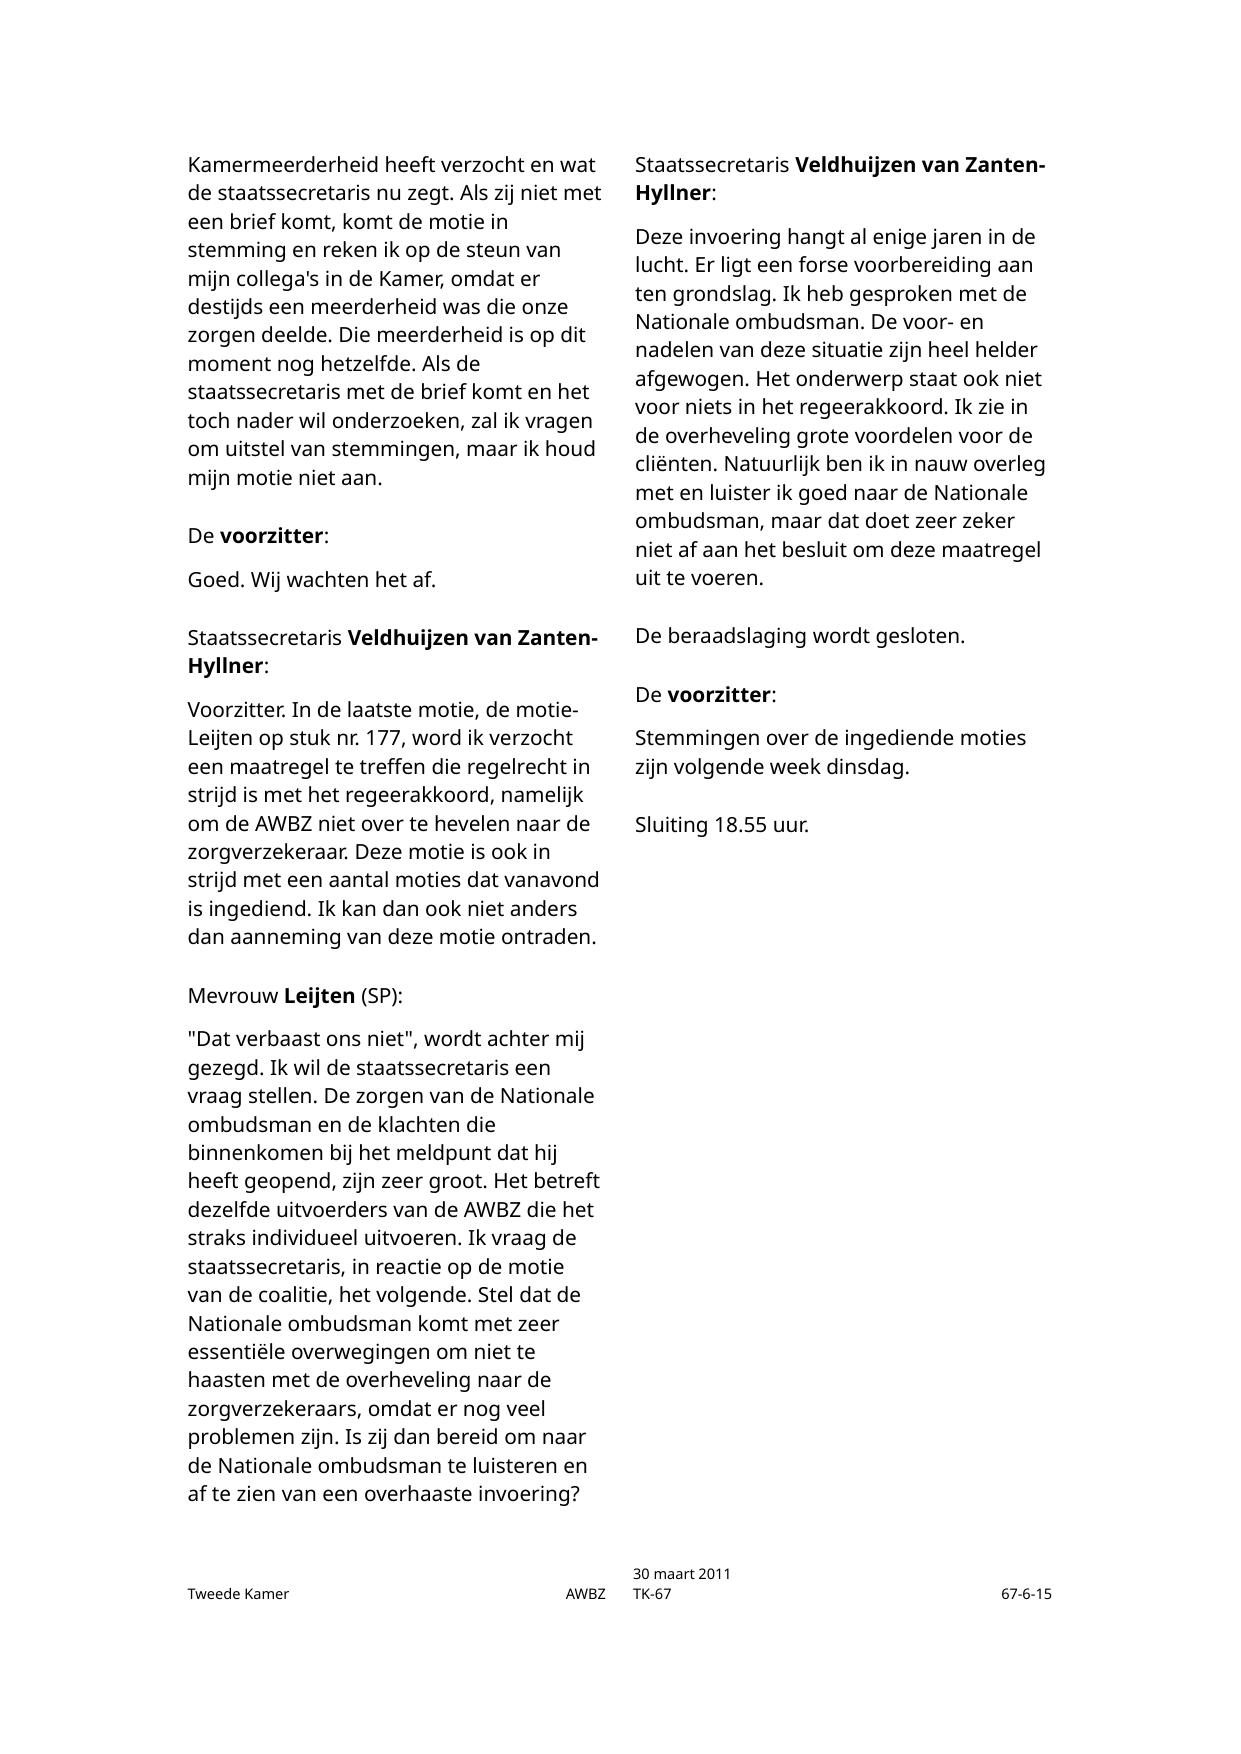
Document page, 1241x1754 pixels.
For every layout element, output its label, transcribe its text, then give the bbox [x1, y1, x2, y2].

text Deze invoering hangt al enige jaren in de lucht. Er ligt een forse voorbereiding aan ten grondslag. Ik heb gesproken met de Nationale ombudsman. De voor- en nadelen van deze situatie zijn heel helder afgewogen. Het onderwerp staat ook niet voor niets in het regeerakkoord. Ik zie in de overheveling grote voordelen voor de cliënten. Natuurlijk ben ik in nauw overleg met en luister ik goed naar de Nationale ombudsman, maar dat doet zeer zeker niet af aan het besluit om deze maatregel uit te voeren. [635, 222, 1053, 592]
text De voorzitter: [187, 521, 605, 550]
text Staatssecretaris Veldhuijzen van Zanten-Hyllner: [187, 623, 605, 680]
text Mevrouw Leijten (SP): [187, 981, 605, 1009]
text Stemmingen over de ingediende moties zijn volgende week dinsdag. [635, 723, 1053, 780]
text Goed. Wij wachten het af. [187, 565, 605, 593]
text Voorzitter. In de laatste motie, de motie-Leijten op stuk nr. 177, word ik verzocht een maatregel te treffen die regelrecht in strijd is met het regeerakkoord, namelijk om de AWBZ niet over te hevelen naar de zorgverzekeraar. Deze motie is ook in strijd met een aantal moties dat vanavond is ingediend. Ik kan dan ook niet anders dan aanneming van deze motie ontraden. [187, 695, 605, 951]
text "Dat verbaast ons niet", wordt achter mij gezegd. Ik wil de staatssecretaris een vraag stellen. De zorgen van de Nationale ombudsman en de klachten die binnenkomen bij het meldpunt dat hij heeft geopend, zijn zeer groot. Het betreft dezelfde uitvoerders van de AWBZ die het straks individueel uitvoeren. Ik vraag de staatssecretaris, in reactie op de motie van de coalitie, het volgende. Stel dat de Nationale ombudsman komt met zeer essentiële overwegingen om niet te haasten met de overheveling naar de zorgverzekeraars, omdat er nog veel problemen zijn. Is zij dan bereid om naar de Nationale ombudsman te luisteren en af te zien van een overhaaste invoering? [187, 1024, 605, 1508]
text De voorzitter: [635, 680, 1053, 708]
text Sluiting 18.55 uur. [635, 810, 1053, 839]
text Staatssecretaris Veldhuijzen van Zanten-Hyllner: [635, 150, 1053, 207]
text Kamermeerderheid heeft verzocht en wat de staatssecretaris nu zegt. Als zij niet met een brief komt, komt de motie in stemming en reken ik op de steun van mijn collega's in de Kamer, omdat er destijds een meerderheid was die onze zorgen deelde. Die meerderheid is op dit moment nog hetzelfde. Als de staatssecretaris met de brief komt en het toch nader wil onderzoeken, zal ik vragen om uitstel van stemmingen, maar ik houd mijn motie niet aan. [187, 150, 605, 491]
text De beraadslaging wordt gesloten. [635, 622, 1053, 650]
